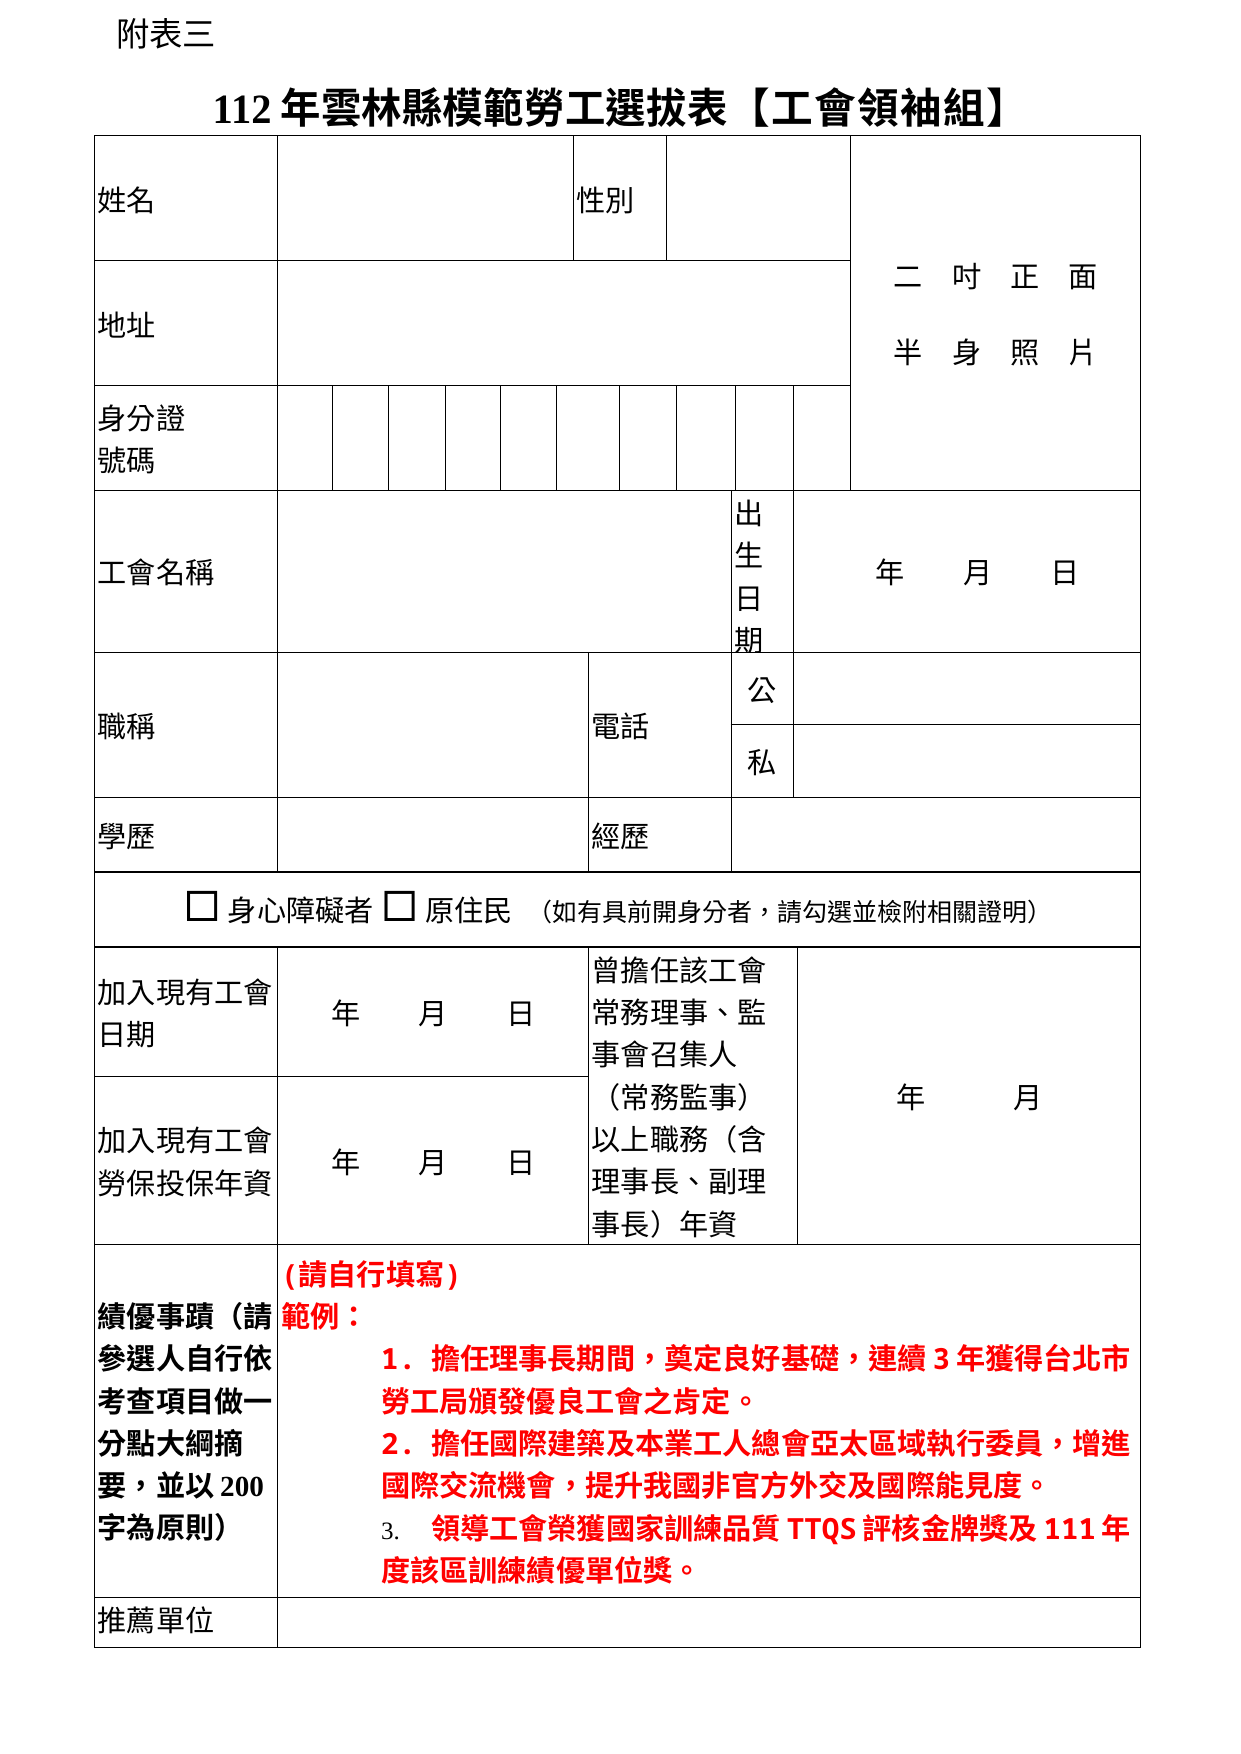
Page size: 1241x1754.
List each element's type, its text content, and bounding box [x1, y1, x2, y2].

table_cell [736, 386, 793, 490]
table_cell 職稱 [95, 653, 277, 797]
table_cell [794, 386, 850, 490]
table_cell (請自行填寫) 範例： 擔任理事長期間，奠定良好基礎，連續3年獲得台北市勞工局頒發優良工會之肯定。 擔任國際建築及本業工人總會亞太區域執行委員，增進國際交流機會，提升我國非官方外交及國際能見度。 領導工會榮獲國家訓練品質TTQS評核金牌獎及111年度該區訓練績優單位獎。 [278, 1245, 1140, 1597]
table_header [667, 136, 850, 260]
table_header 性別 [574, 136, 666, 260]
table_cell [557, 386, 619, 490]
table_cell 電話 [589, 653, 731, 797]
table_cell [1141, 1244, 1147, 1597]
table_header [278, 136, 573, 260]
table_cell [333, 386, 388, 490]
table_cell 曾擔任該工會常務理事、監事會召集人（常務監事）以上職務（含理事長、副理事長）年資 [589, 948, 797, 1243]
table_cell [1141, 652, 1147, 724]
table_cell 學歷 [95, 798, 277, 871]
table_cell [278, 1598, 1140, 1647]
table_cell 身分證 號碼 [95, 386, 277, 490]
table_cell [1141, 490, 1147, 652]
table_cell [501, 386, 556, 490]
table_cell [732, 798, 1140, 871]
table_cell [1141, 1076, 1147, 1243]
table_cell  身心障礙者  原住民 （如有具前開身分者，請勾選並檢附相關證明） [95, 873, 1140, 946]
table_cell 公 [732, 653, 793, 724]
table_cell [1141, 946, 1147, 1076]
table_cell 年 月 日 [278, 1077, 588, 1243]
table_cell [794, 725, 1140, 797]
table_cell 推薦單位 [95, 1598, 277, 1647]
table_cell [1141, 871, 1147, 946]
table_cell [389, 386, 445, 490]
table_cell 年 月 日 [794, 491, 1140, 652]
table_cell [278, 798, 588, 871]
table_cell [677, 386, 735, 490]
table_cell 加入現有工會日期 [95, 948, 277, 1076]
table_cell 績優事蹟（請參選人自行依考查項目做一分點大綱摘要，並以200字為原則） [95, 1245, 277, 1597]
table_cell [1141, 260, 1147, 385]
table_cell 工會名稱 [95, 491, 277, 652]
table_header [1141, 135, 1147, 260]
table_cell [278, 491, 731, 652]
table_cell [1141, 385, 1147, 490]
table_cell [278, 386, 332, 490]
table_cell [1141, 1597, 1147, 1647]
table_cell [1141, 797, 1147, 871]
table_cell 地址 [95, 261, 277, 385]
table_cell 出生日期 [732, 491, 793, 652]
table_cell [278, 261, 850, 385]
table_cell 年 月 日 [278, 948, 588, 1076]
table_cell [1141, 724, 1147, 797]
table_cell 年 月 [798, 948, 1140, 1243]
table_cell [278, 653, 588, 797]
text 112年雲林縣模範勞工選拔表【工會領袖組】 [94, 0, 1146, 135]
table_cell [446, 386, 500, 490]
table_header 二 吋 正 面 半 身 照 片 [851, 136, 1140, 490]
table_cell 私 [732, 725, 793, 797]
text 附表三 [116, 8, 233, 56]
table_cell 經歷 [589, 798, 731, 871]
table_cell 加入現有工會勞保投保年資 [95, 1077, 277, 1243]
table_cell [620, 386, 676, 490]
table_header 姓名 [95, 136, 277, 260]
table_cell [794, 653, 1140, 724]
